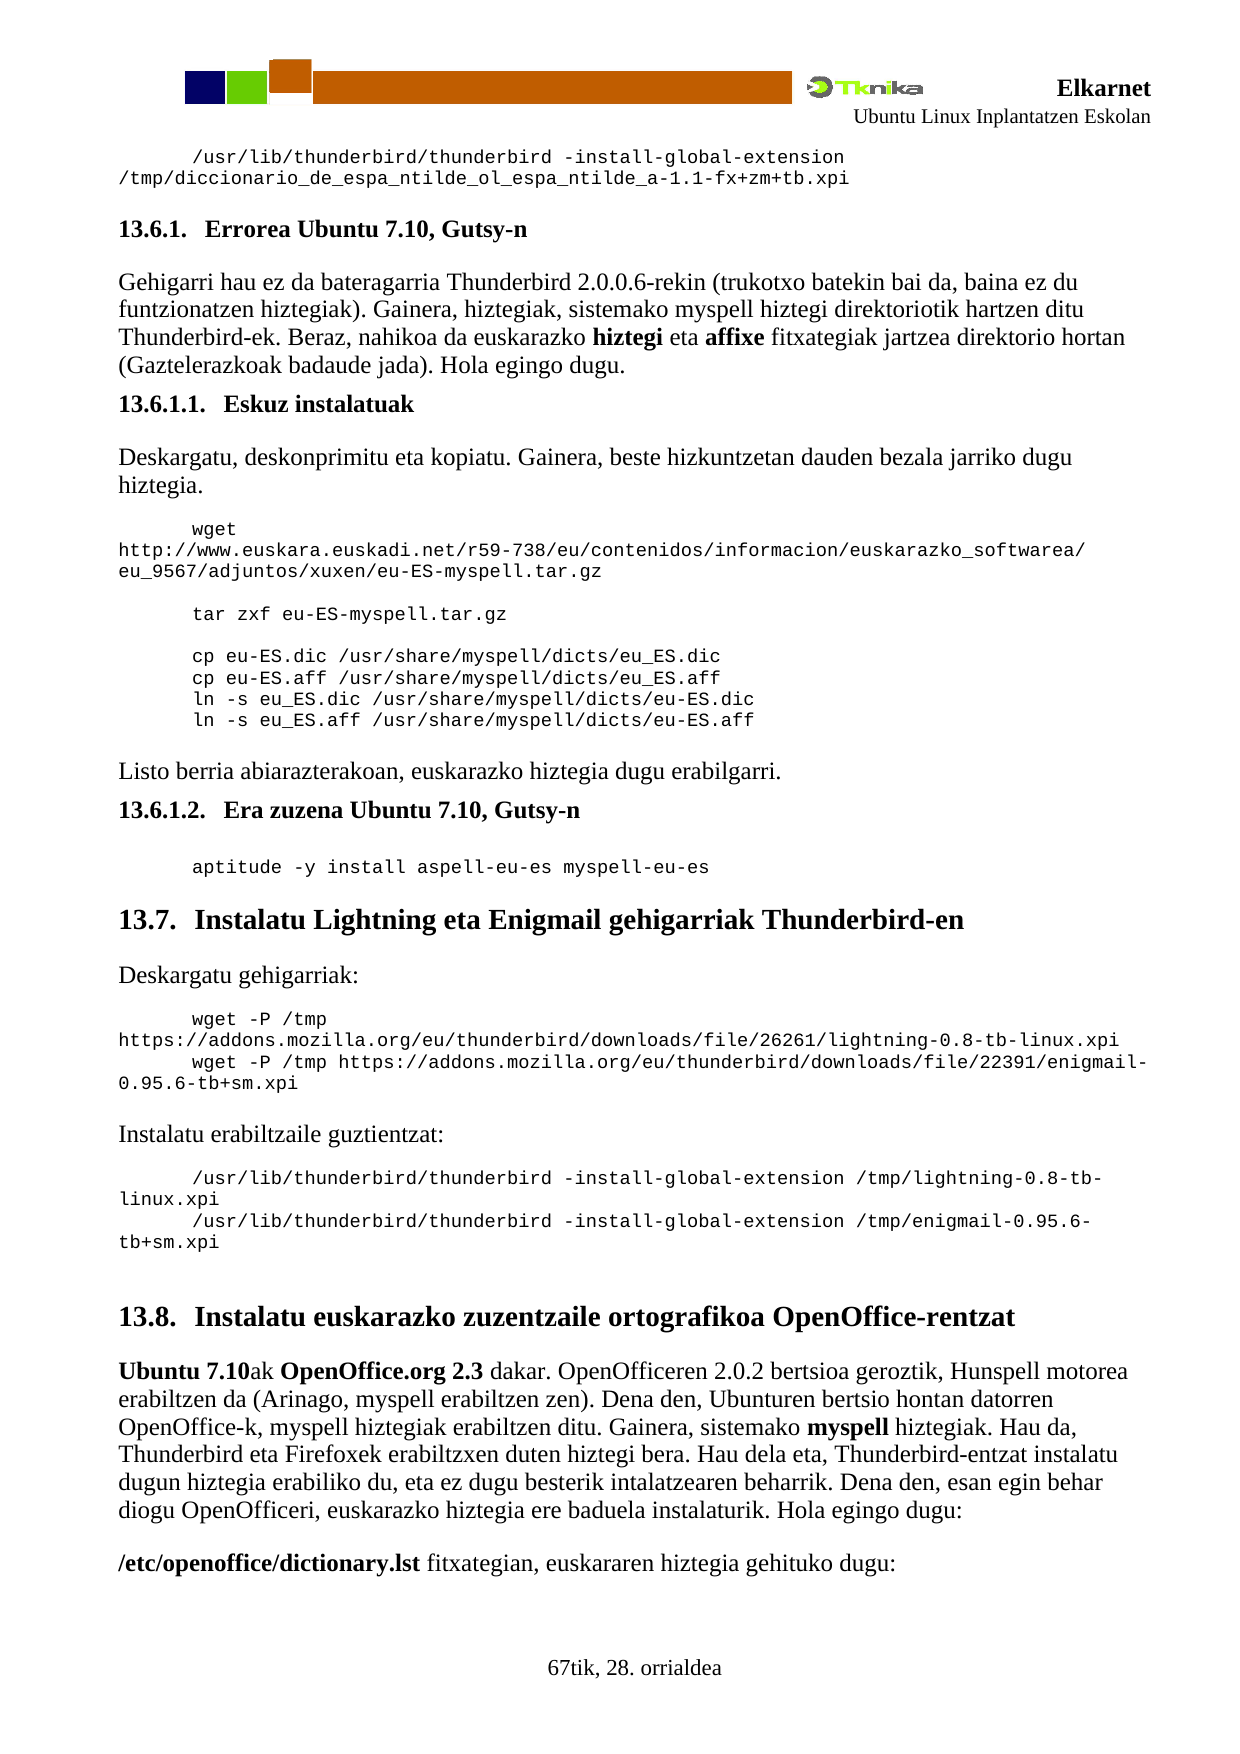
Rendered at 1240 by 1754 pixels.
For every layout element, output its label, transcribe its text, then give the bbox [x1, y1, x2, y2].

text /etc/openoffice/dictionary.lst fitxategian, euskararen hiztegia gehituko dugu: [118, 1549, 1151, 1576]
text Deskargatu gehigarriak: [118, 961, 1151, 989]
text Listo berria abiarazterakoan, euskarazko hiztegia dugu erabilgarri. [118, 757, 1151, 785]
picture [182, 56, 924, 107]
subtitle Instalatu euskarazko zuzentzaile ortografikoa OpenOffice-rentzat [118, 1300, 1151, 1332]
subtitle Eskuz instalatuak [118, 390, 1151, 418]
text /usr/lib/thunderbird/thunderbird -install-global-extension /tmp/diccionario_de_espa_ntilde_ol_espa_ntilde_a-1.1-fx+zm+tb.xpi [118, 148, 1151, 190]
text Ubuntu 7.10ak OpenOffice.org 2.3 dakar. OpenOfficeren 2.0.2 bertsioa geroztik, Hunspell motorea erabiltzen da (Arinago, myspell erabiltzen zen). Dena den, Ubunturen bertsio hontan datorren OpenOffice-k, myspell hiztegiak erabiltzen ditu. Gainera, sistemako myspell hiztegiak. Hau da, Thunderbird eta Firefoxek erabiltzxen duten hiztegi bera. Hau dela eta, Thunderbird-entzat instalatu dugun hiztegia erabiliko du, eta ez dugu besterik intalatzearen beharrik. Dena den, esan egin behar diogu OpenOfficeri, euskarazko hiztegia ere baduela instalaturik. Hola egingo dugu: [118, 1357, 1151, 1524]
text wget http://www.euskara.euskadi.net/r59-738/eu/contenidos/informacion/euskarazko_softwarea/eu_9567/adjuntos/xuxen/eu-ES-myspell.tar.gz [118, 520, 1151, 583]
subtitle Errorea Ubuntu 7.10, Gutsy-n [118, 215, 1151, 243]
text /usr/lib/thunderbird/thunderbird -install-global-extension /tmp/lightning-0.8-tb-linux.xpi [118, 1169, 1151, 1211]
subtitle Era zuzena Ubuntu 7.10, Gutsy-n [118, 797, 1151, 824]
text /usr/lib/thunderbird/thunderbird -install-global-extension /tmp/enigmail-0.95.6-tb+sm.xpi [118, 1211, 1151, 1254]
text Deskargatu, deskonprimitu eta kopiatu. Gainera, beste hizkuntzetan dauden bezala jarriko dugu hiztegia. [118, 443, 1151, 498]
text wget -P /tmp https://addons.mozilla.org/eu/thunderbird/downloads/file/26261/lightning-0.8-tb-linux.xpi [118, 1010, 1151, 1052]
text Gehigarri hau ez da bateragarria Thunderbird 2.0.0.6-rekin (trukotxo batekin bai da, baina ez du funtzionatzen hiztegiak). Gainera, hiztegiak, sistemako myspell hiztegi direktoriotik hartzen ditu Thunderbird-ek. Beraz, nahikoa da euskarazko hiztegi eta affixe fitxategiak jartzea direktorio hortan (Gaztelerazkoak badaude jada). Hola egingo dugu. [118, 268, 1151, 378]
text Instalatu erabiltzaile guztientzat: [118, 1120, 1151, 1148]
text tar zxf eu-ES-myspell.tar.gz [118, 605, 1151, 626]
text aptitude -y install aspell-eu-es myspell-eu-es [118, 857, 1151, 879]
text ln -s eu_ES.aff /usr/share/myspell/dicts/eu-ES.aff [118, 711, 1151, 732]
text cp eu-ES.dic /usr/share/myspell/dicts/eu_ES.dic [118, 647, 1151, 668]
subtitle Instalatu Lightning eta Enigmail gehigarriak Thunderbird-en [118, 904, 1151, 936]
text ln -s eu_ES.dic /usr/share/myspell/dicts/eu-ES.dic [118, 690, 1151, 711]
text cp eu-ES.aff /usr/share/myspell/dicts/eu_ES.aff [118, 668, 1151, 690]
text wget -P /tmp https://addons.mozilla.org/eu/thunderbird/downloads/file/22391/enigmail-0.95.6-tb+sm.xpi [118, 1052, 1151, 1095]
